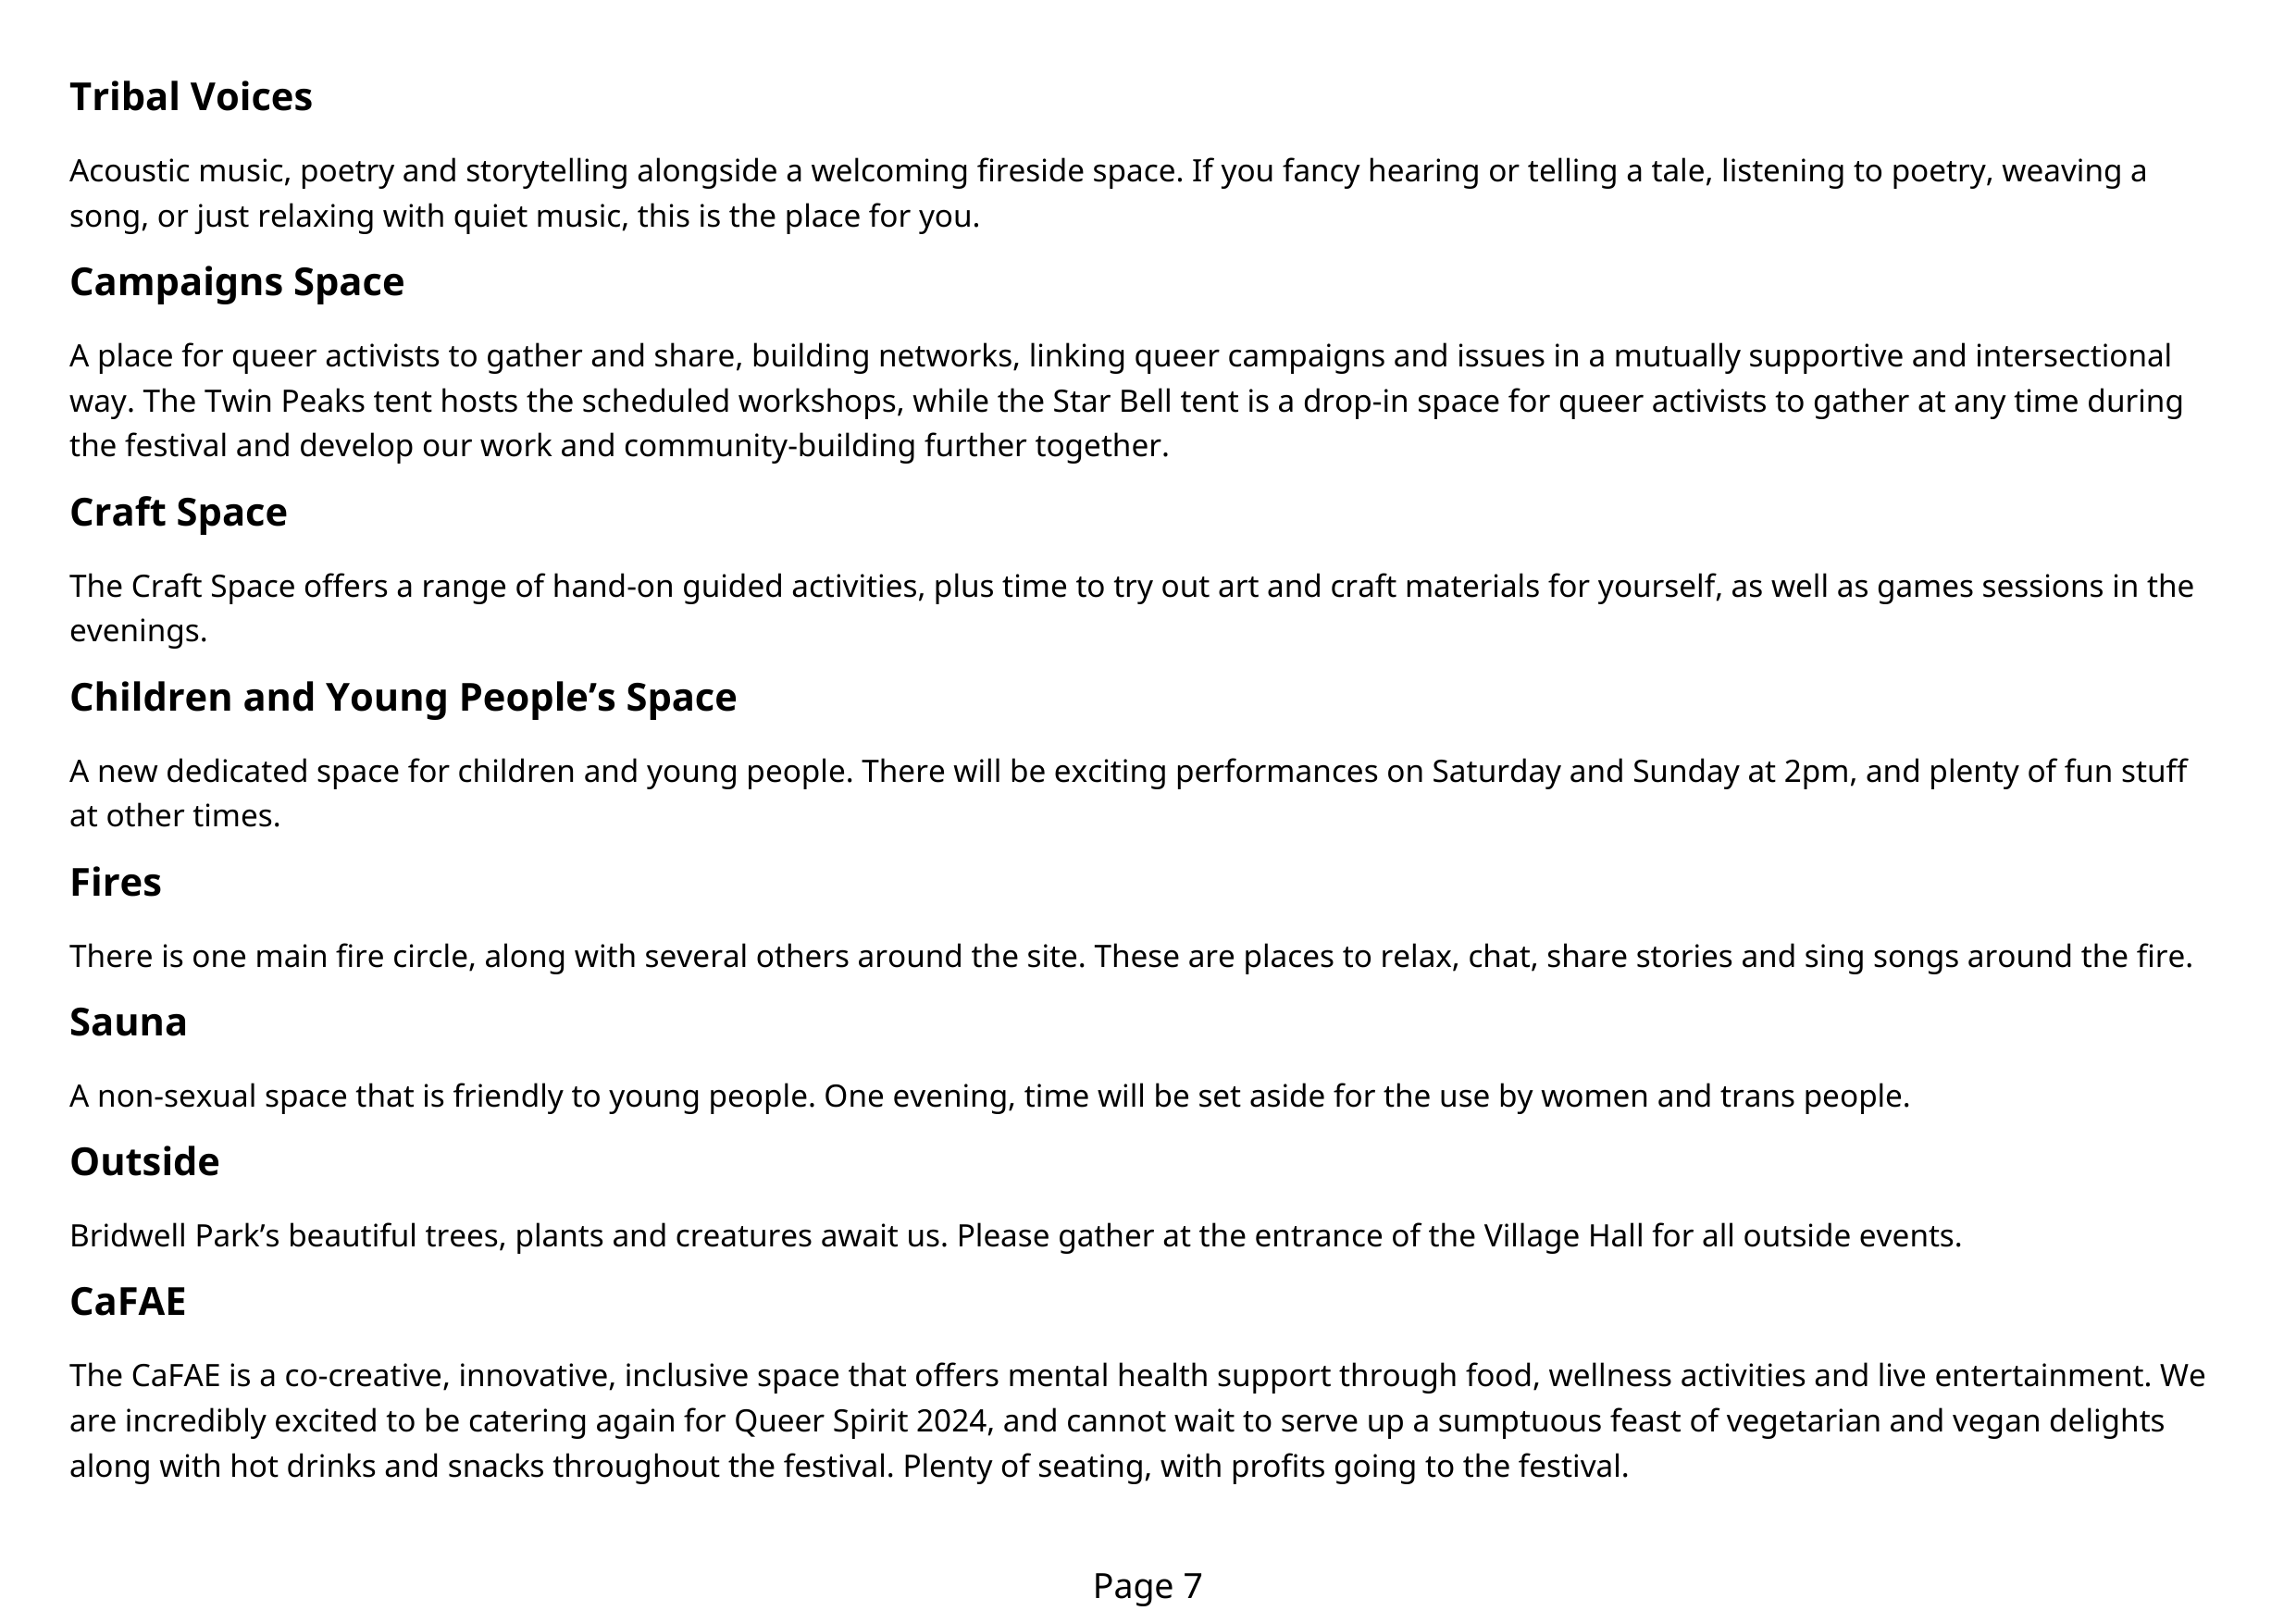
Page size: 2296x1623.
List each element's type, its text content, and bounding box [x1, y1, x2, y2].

text The Craft Space offers a range of hand-on guided activities, plus time to try out art and craft materials for yourself, as well as games sessions in the evenings. [69, 564, 2226, 651]
subtitle Outside [69, 1134, 2226, 1187]
subtitle Craft Space [69, 485, 2226, 538]
text There is one main fire circle, along with several others around the site. These are places to relax, chat, share stories and sing songs around the fire. [69, 934, 2226, 976]
subtitle Children and Young People’s Space [69, 670, 2226, 723]
text A place for queer activists to gather and share, building networks, linking queer campaigns and issues in a mutually supportive and intersectional way. The Twin Peaks tent hosts the scheduled workshops, while the Star Bell tent is a drop-in space for queer activists to gather at any time during the festival and develop our work and community-building further together. [69, 333, 2226, 466]
text Bridwell Park’s beautiful trees, plants and creatures await us. Please gather at the entrance of the Village Hall for all outside events. [69, 1213, 2226, 1256]
text Acoustic music, poetry and storytelling alongside a welcoming fireside space. If you fancy hearing or telling a tale, listening to poetry, weaving a song, or just relaxing with quiet music, this is the place for you. [69, 148, 2226, 236]
text A non-sexual space that is friendly to young people. One evening, time will be set aside for the use by women and trans people. [69, 1073, 2226, 1116]
text The CaFAE is a co-creative, innovative, inclusive space that offers mental health support through food, wellness activities and live entertainment. We are incredibly excited to be catering again for Queer Spirit 2024, and cannot wait to serve up a sumptuous feast of vegetarian and vegan delights along with hot drinks and snacks throughout the festival. Plenty of seating, with profits going to the festival. [69, 1353, 2226, 1486]
subtitle Campaigns Space [69, 254, 2226, 307]
subtitle Tribal Voices [69, 69, 2226, 122]
subtitle CaFAE [69, 1274, 2226, 1327]
subtitle Sauna [69, 995, 2226, 1047]
subtitle Fires [69, 855, 2226, 908]
text A new dedicated space for children and young people. There will be exciting performances on Saturday and Sunday at 2pm, and plenty of fun stuff at other times. [69, 749, 2226, 836]
